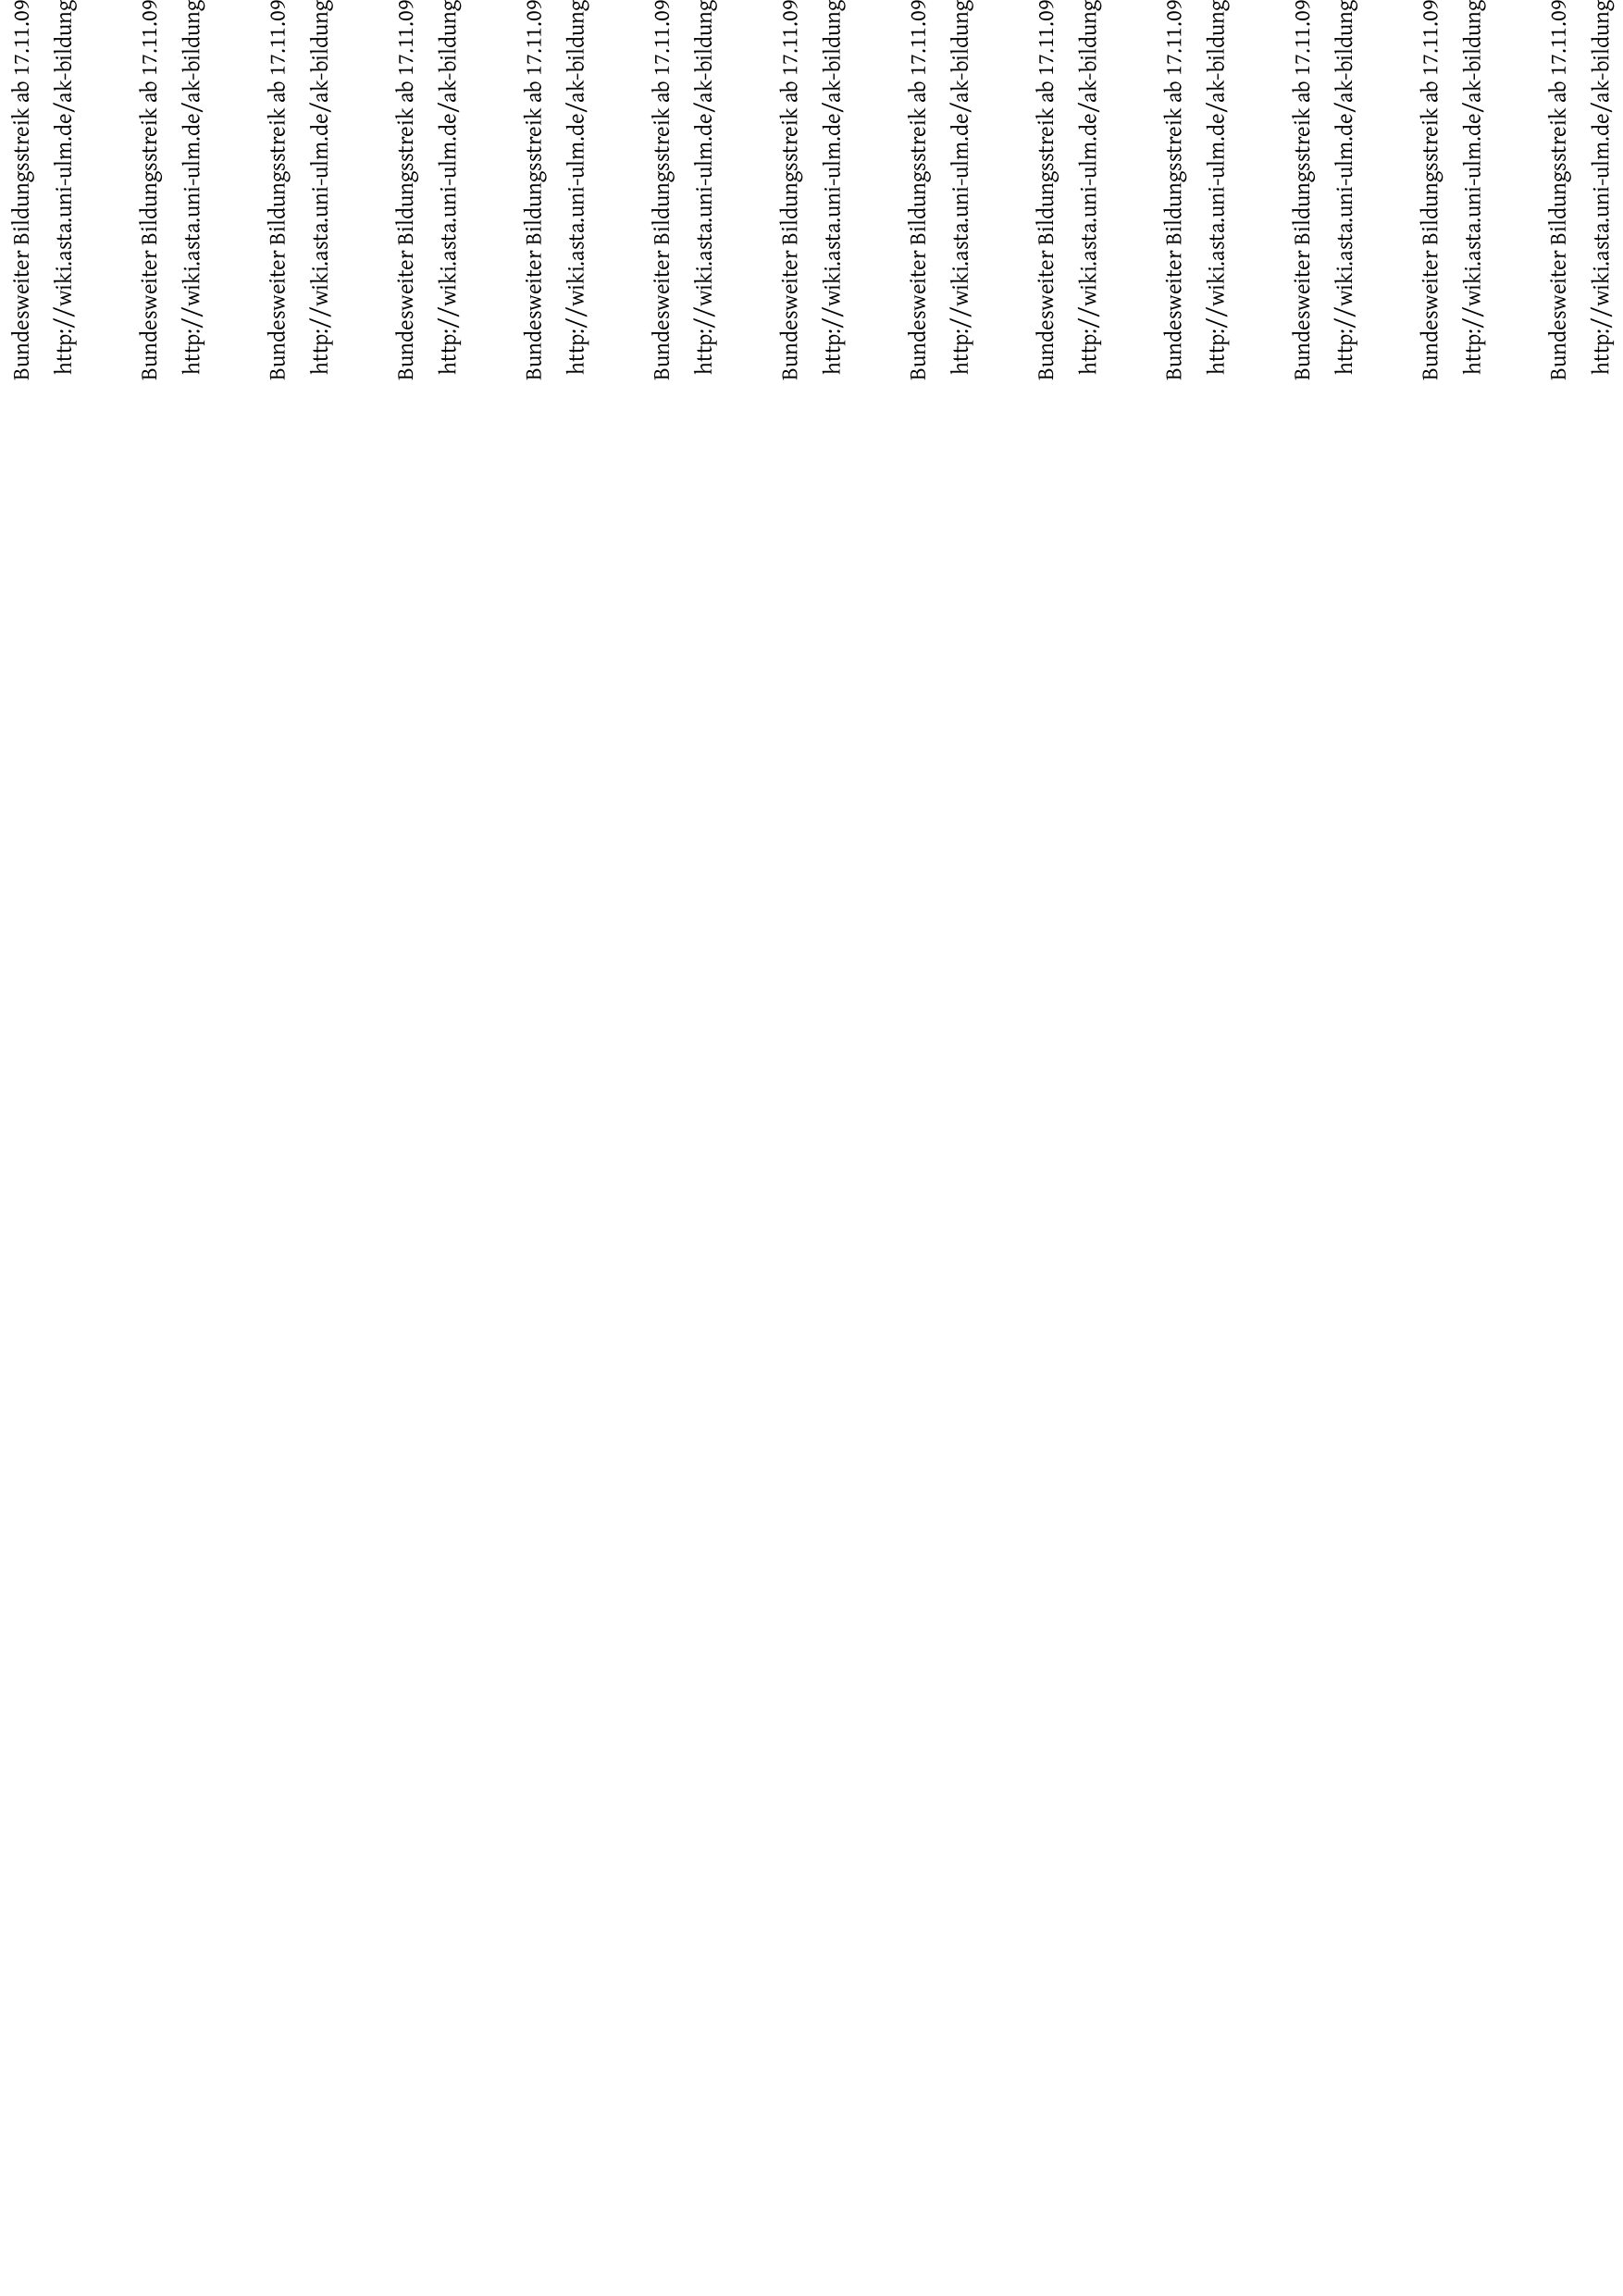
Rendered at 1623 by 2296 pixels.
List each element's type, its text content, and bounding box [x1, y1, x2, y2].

table_header [982, 0, 1024, 383]
table_header Bundesweiter Bildungsstreik ab 17.11.09 [768, 0, 812, 383]
table_header http://wiki.asta.uni-ulm.de/ak-bildung [939, 0, 982, 383]
table_header Bundesweiter Bildungsstreik ab 17.11.09 [1537, 0, 1580, 383]
table_header Bundesweiter Bildungsstreik ab 17.11.09 [513, 0, 555, 383]
table_header http://wiki.asta.uni-ulm.de/ak-bildung [299, 0, 341, 383]
table_header http://wiki.asta.uni-ulm.de/ak-bildung [812, 0, 854, 383]
table_header Bundesweiter Bildungsstreik ab 17.11.09 [256, 0, 299, 383]
table_header Bundesweiter Bildungsstreik ab 17.11.09 [128, 0, 170, 383]
table_header Bundesweiter Bildungsstreik ab 17.11.09 [0, 0, 43, 383]
table_header http://wiki.asta.uni-ulm.de/ak-bildung [555, 0, 598, 383]
table_header Bundesweiter Bildungsstreik ab 17.11.09 [1024, 0, 1067, 383]
table_header http://wiki.asta.uni-ulm.de/ak-bildung [427, 0, 469, 383]
table_header [598, 0, 640, 383]
table_header [725, 0, 768, 383]
table_header http://wiki.asta.uni-ulm.de/ak-bildung [43, 0, 85, 383]
table_header Bundesweiter Bildungsstreik ab 17.11.09 [1409, 0, 1452, 383]
table_header [214, 0, 256, 383]
table_header [854, 0, 897, 383]
table_header [85, 0, 128, 383]
table_header http://wiki.asta.uni-ulm.de/ak-bildung [171, 0, 214, 383]
table_header [341, 0, 384, 383]
table_header [1238, 0, 1281, 383]
table_header http://wiki.asta.uni-ulm.de/ak-bildung [1452, 0, 1494, 383]
table_header Bundesweiter Bildungsstreik ab 17.11.09 [640, 0, 683, 383]
table_header [470, 0, 513, 383]
table_header http://wiki.asta.uni-ulm.de/ak-bildung [1580, 0, 1623, 383]
table_header http://wiki.asta.uni-ulm.de/ak-bildung [1323, 0, 1366, 383]
table_header Bundesweiter Bildungsstreik ab 17.11.09 [384, 0, 427, 383]
table_header [1110, 0, 1153, 383]
table_header http://wiki.asta.uni-ulm.de/ak-bildung [1196, 0, 1238, 383]
table_header Bundesweiter Bildungsstreik ab 17.11.09 [1153, 0, 1196, 383]
table_header Bundesweiter Bildungsstreik ab 17.11.09 [897, 0, 939, 383]
table_header [1366, 0, 1408, 383]
table_header http://wiki.asta.uni-ulm.de/ak-bildung [1068, 0, 1109, 383]
table_header Bundesweiter Bildungsstreik ab 17.11.09 [1281, 0, 1323, 383]
table_header http://wiki.asta.uni-ulm.de/ak-bildung [683, 0, 725, 383]
table_header [1494, 0, 1537, 383]
